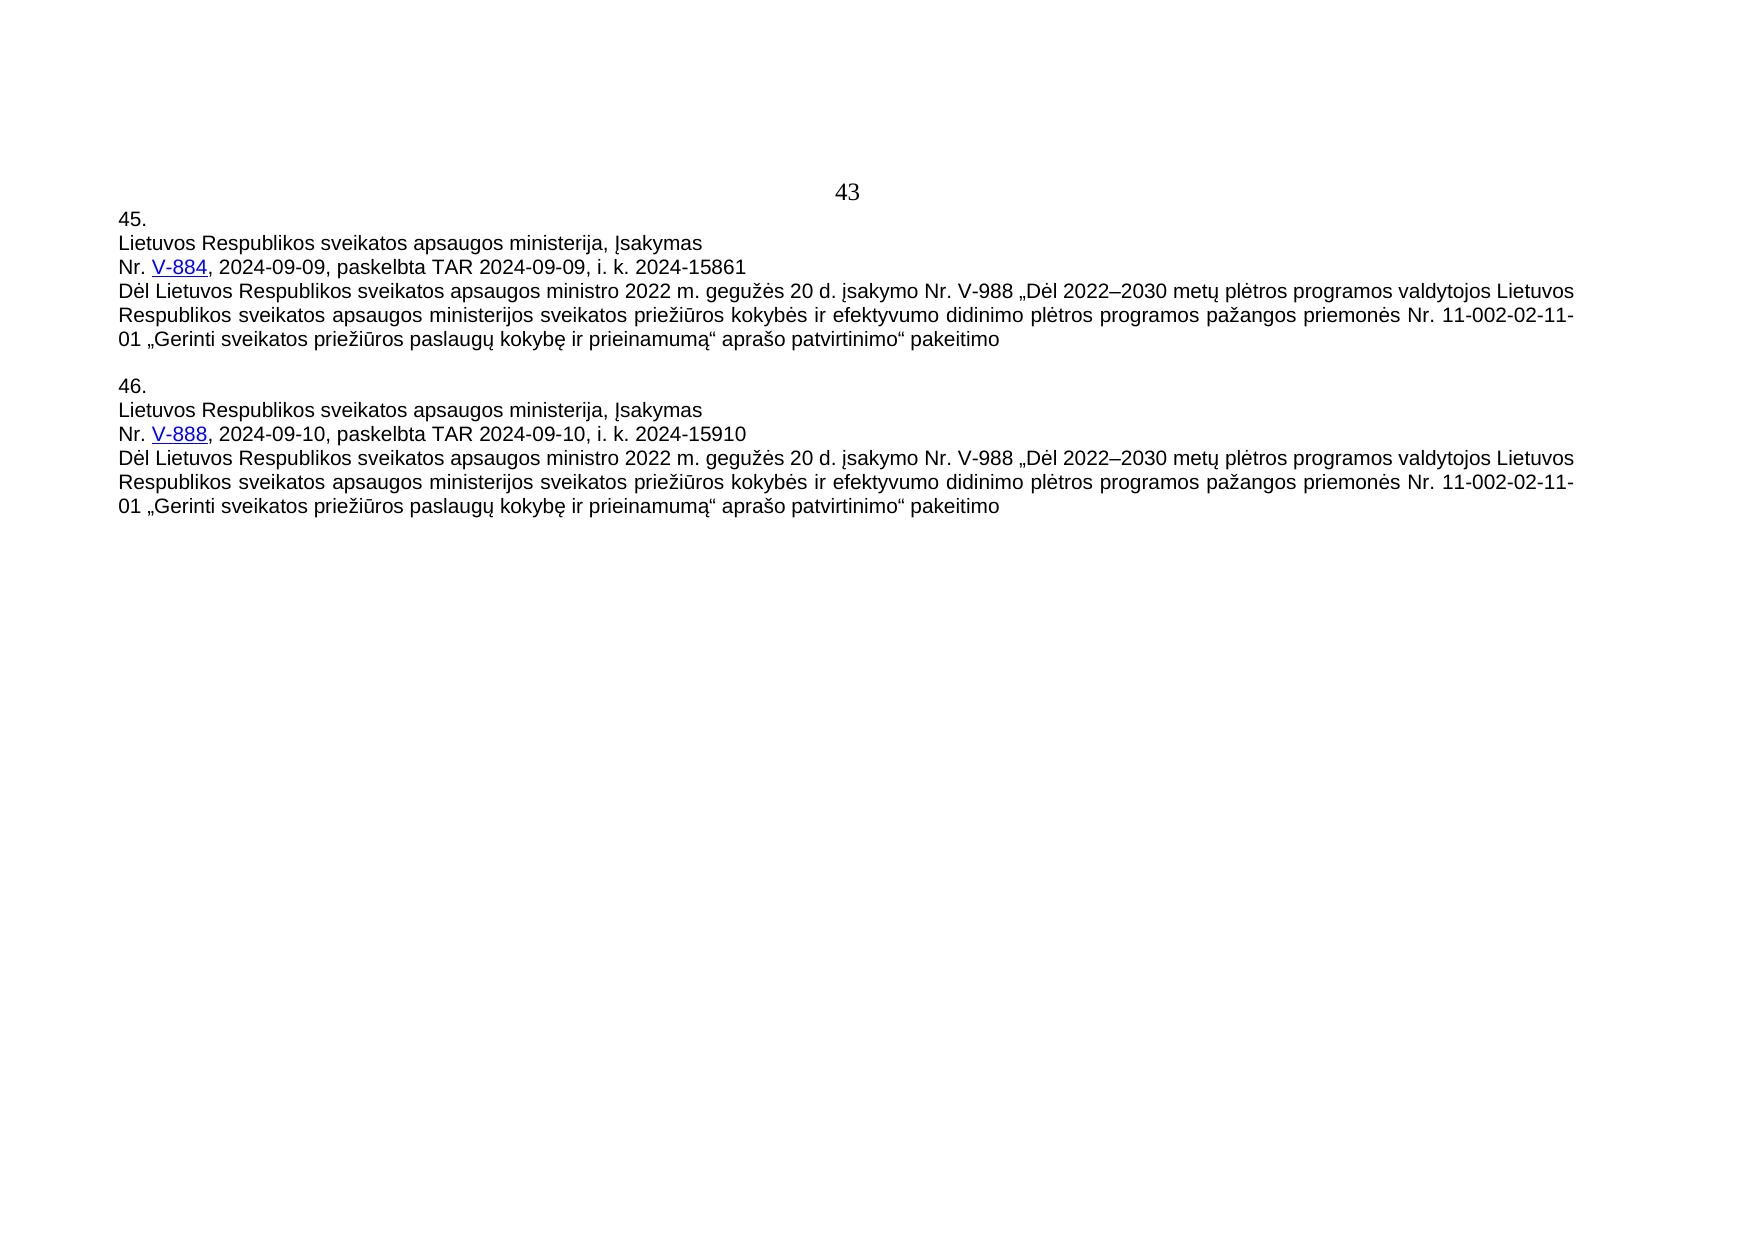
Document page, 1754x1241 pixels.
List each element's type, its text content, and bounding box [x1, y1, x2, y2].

text Nr. V-884, 2024-09-09, paskelbta TAR 2024-09-09, i. k. 2024-15861 [118, 254, 1577, 278]
text 45. [118, 207, 1577, 231]
text Dėl Lietuvos Respublikos sveikatos apsaugos ministro 2022 m. gegužės 20 d. įsakymo Nr. V-988 „Dėl 2022–2030 metų plėtros programos valdytojos Lietuvos Respublikos sveikatos apsaugos ministerijos sveikatos priežiūros kokybės ir efektyvumo didinimo plėtros programos pažangos priemonės Nr. 11-002-02-11-01 „Gerinti sveikatos priežiūros paslaugų kokybę ir prieinamumą“ aprašo patvirtinimo“ pakeitimo [118, 278, 1577, 350]
text Lietuvos Respublikos sveikatos apsaugos ministerija, Įsakymas [118, 231, 1577, 254]
text 46. [118, 374, 1577, 398]
text Nr. V-888, 2024-09-10, paskelbta TAR 2024-09-10, i. k. 2024-15910 [118, 422, 1577, 446]
text Dėl Lietuvos Respublikos sveikatos apsaugos ministro 2022 m. gegužės 20 d. įsakymo Nr. V-988 „Dėl 2022–2030 metų plėtros programos valdytojos Lietuvos Respublikos sveikatos apsaugos ministerijos sveikatos priežiūros kokybės ir efektyvumo didinimo plėtros programos pažangos priemonės Nr. 11-002-02-11-01 „Gerinti sveikatos priežiūros paslaugų kokybę ir prieinamumą“ aprašo patvirtinimo“ pakeitimo [118, 446, 1577, 518]
text Lietuvos Respublikos sveikatos apsaugos ministerija, Įsakymas [118, 398, 1577, 422]
